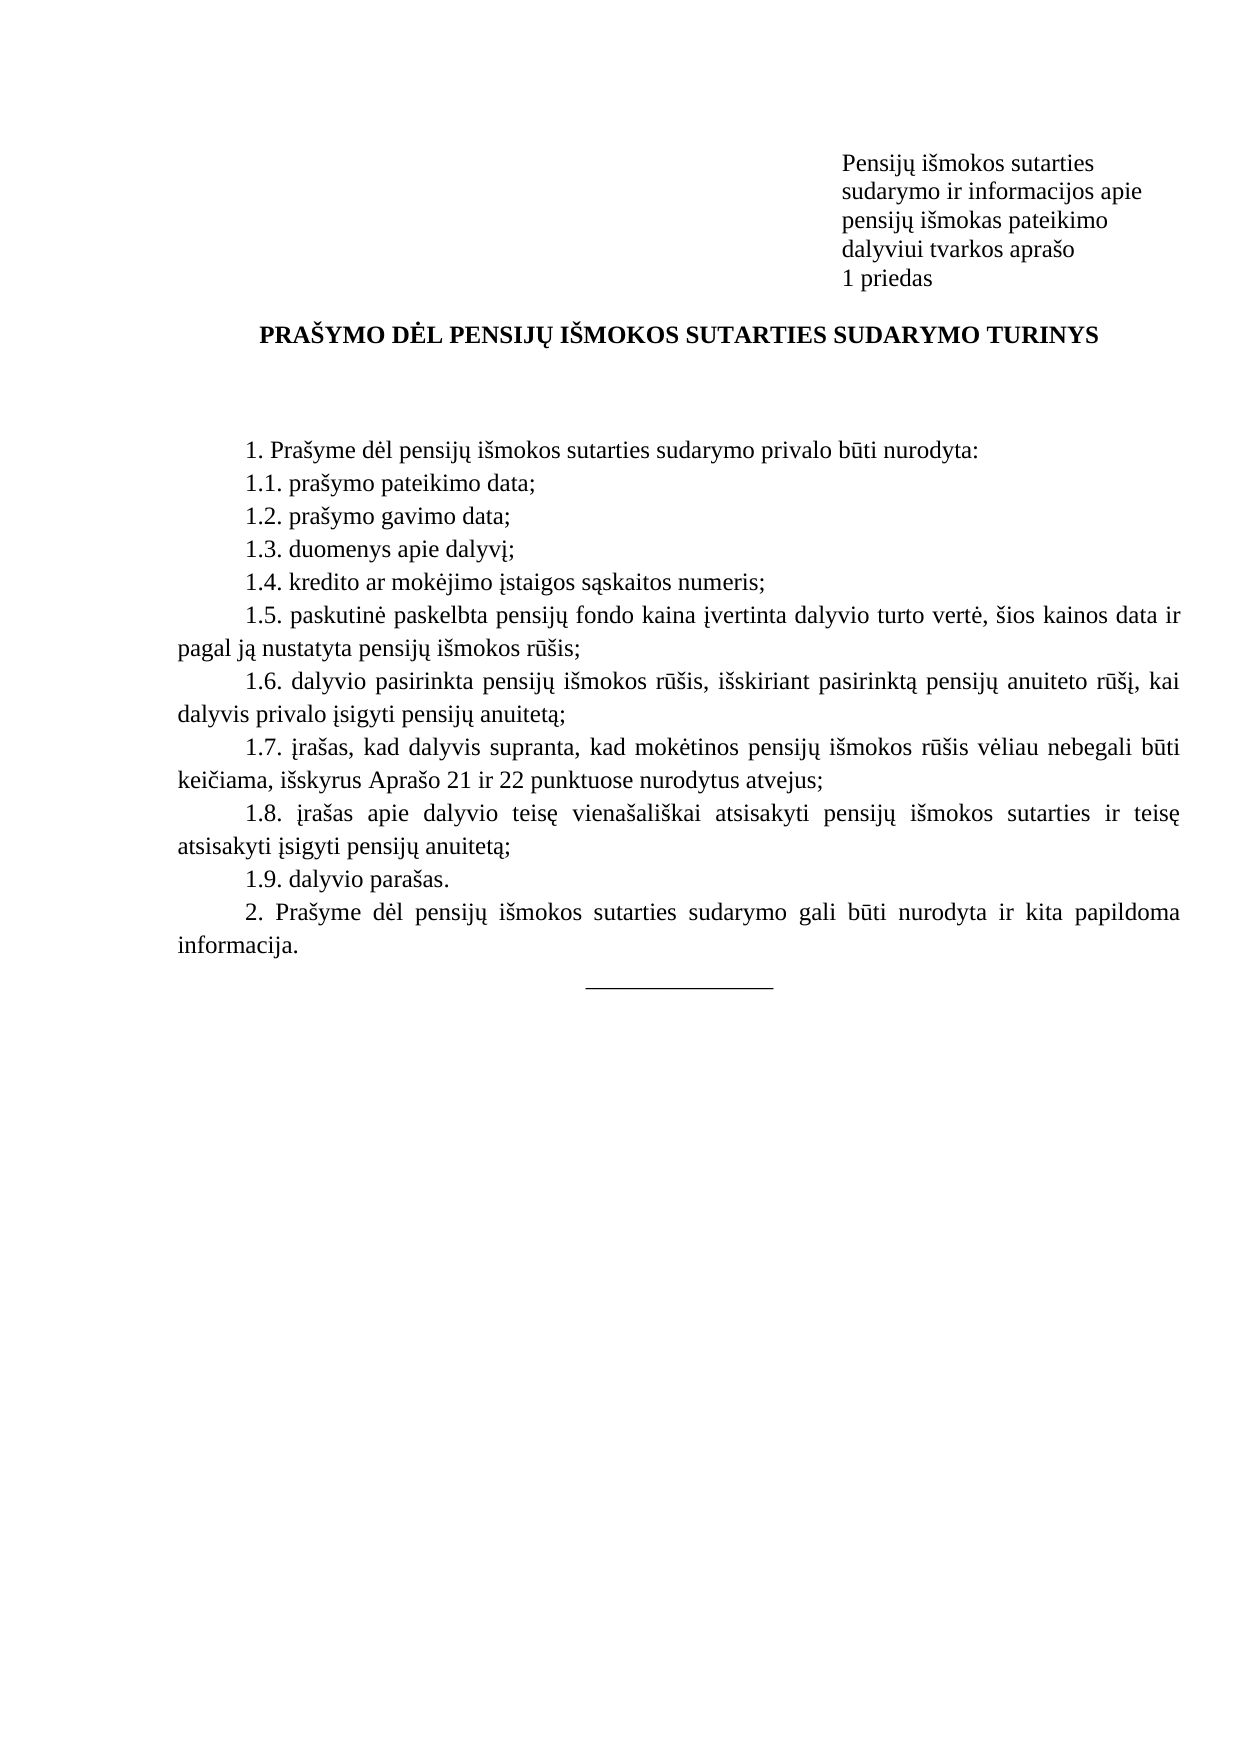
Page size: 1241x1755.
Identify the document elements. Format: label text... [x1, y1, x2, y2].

text 1 priedas [842, 263, 1181, 291]
text 1.7. įrašas, kad dalyvis supranta, kad mokėtinos pensijų išmokos rūšis vėliau nebegali būti keičiama, išskyrus Aprašo 21 ir 22 punktuose nurodytus atvejus; [177, 732, 1181, 794]
text 1.3. duomenys apie dalyvį; [177, 534, 1181, 563]
text 1.5. paskutinė paskelbta pensijų fondo kaina įvertinta dalyvio turto vertė, šios kainos data ir pagal ją nustatyta pensijų išmokos rūšis; [177, 600, 1181, 662]
text 1.2. prašymo gavimo data; [177, 501, 1181, 530]
text 1.4. kredito ar mokėjimo įstaigos sąskaitos numeris; [177, 567, 1181, 596]
text 1.1. prašymo pateikimo data; [177, 468, 1181, 497]
text 1. Prašyme dėl pensijų išmokos sutarties sudarymo privalo būti nurodyta: [177, 435, 1181, 464]
text dalyviui tvarkos aprašo [842, 234, 1181, 263]
text pensijų išmokas pateikimo [842, 205, 1181, 234]
text sudarymo ir informacijos apie [842, 176, 1181, 205]
text PRAŠYMO DĖL PENSIJŲ IŠMOKOS SUTARTIES SUDARYMO TURINYS [177, 320, 1181, 349]
text Pensijų išmokos sutarties [842, 148, 1181, 176]
text 2. Prašyme dėl pensijų išmokos sutarties sudarymo gali būti nurodyta ir kita papildoma informacija. [177, 897, 1181, 959]
text 1.8. įrašas apie dalyvio teisę vienašališkai atsisakyti pensijų išmokos sutarties ir teisę atsisakyti įsigyti pensijų anuitetą; [177, 798, 1181, 860]
text _______________ [177, 963, 1181, 992]
text 1.6. dalyvio pasirinkta pensijų išmokos rūšis, išskiriant pasirinktą pensijų anuiteto rūšį, kai dalyvis privalo įsigyti pensijų anuitetą; [177, 666, 1181, 728]
text 1.9. dalyvio parašas. [177, 864, 1181, 893]
